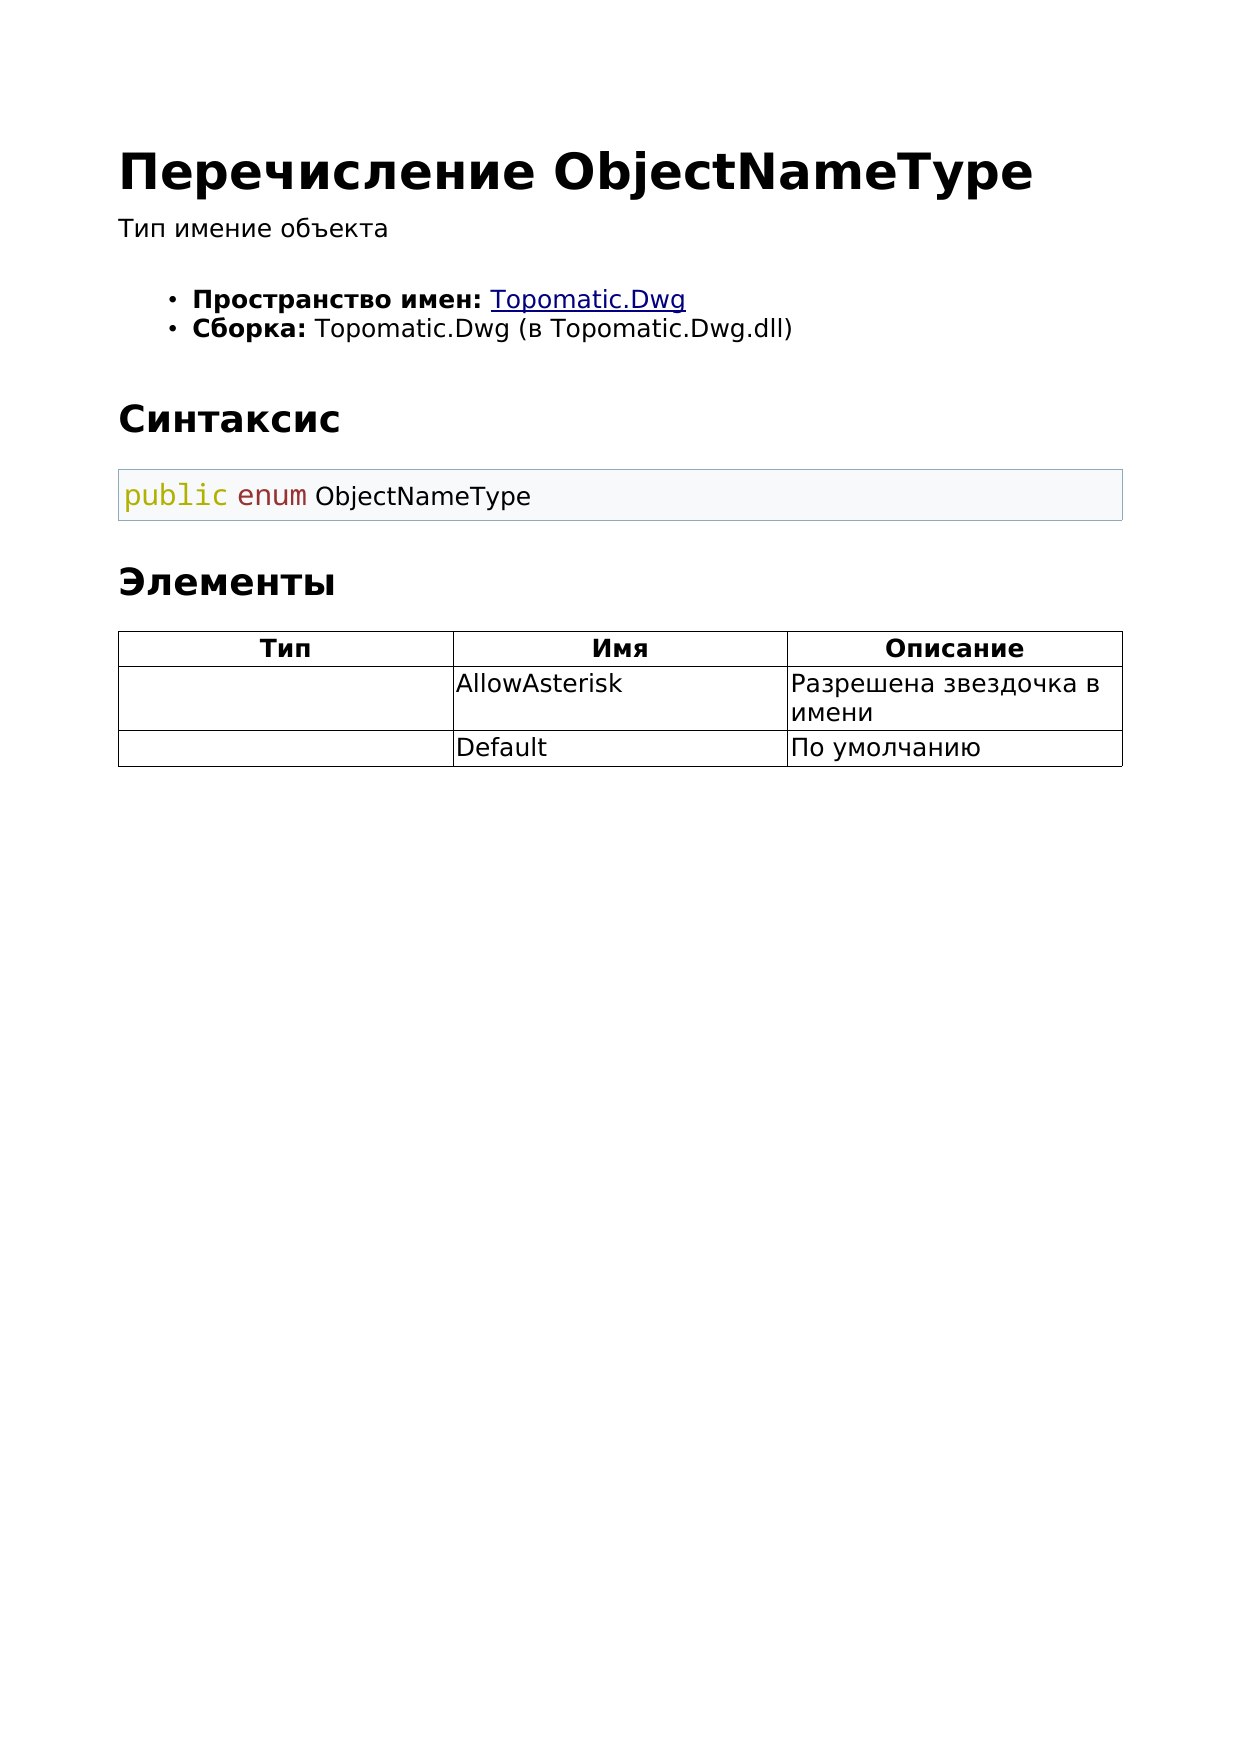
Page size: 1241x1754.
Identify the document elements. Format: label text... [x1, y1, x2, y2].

text Тип имение объекта [118, 214, 1122, 243]
table_cell [119, 667, 453, 730]
table_header public enum ObjectNameType [119, 470, 1122, 520]
list Сборка: Topomatic.Dwg (в Topomatic.Dwg.dll) [177, 314, 1122, 343]
table_header Описание [788, 632, 1122, 666]
table_cell Разрешена звездочка в имени [788, 667, 1122, 730]
table_header Тип [119, 632, 453, 666]
table_header Имя [454, 632, 787, 666]
table_cell Default [454, 731, 787, 766]
subtitle Элементы [118, 560, 1122, 604]
subtitle Синтаксис [118, 398, 1122, 441]
list Пространство имен: Topomatic.Dwg [177, 285, 1122, 314]
table_cell [119, 731, 453, 766]
table_cell AllowAsterisk [454, 667, 787, 730]
table_cell По умолчанию [788, 731, 1122, 766]
subtitle Перечисление ObjectNameType [118, 143, 1122, 201]
